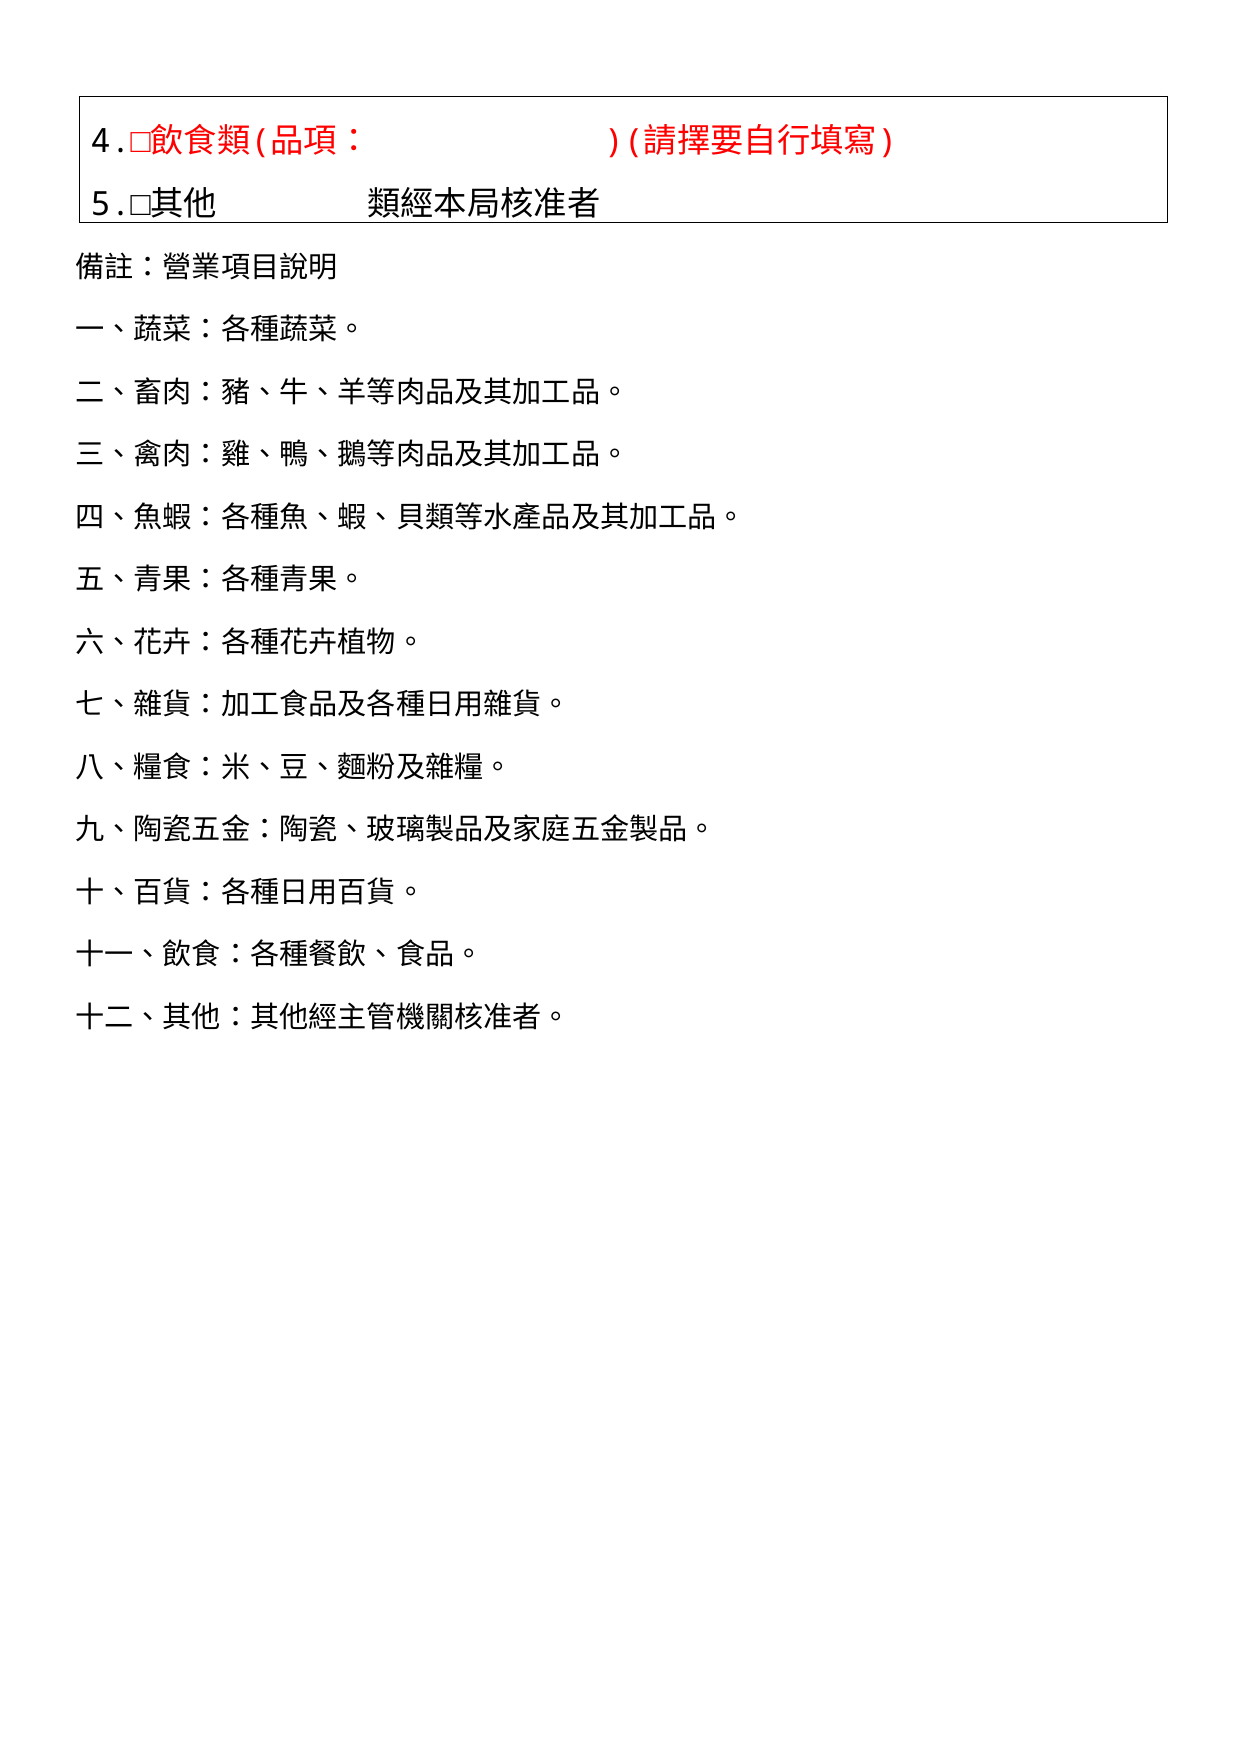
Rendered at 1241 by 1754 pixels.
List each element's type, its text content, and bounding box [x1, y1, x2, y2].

text 十二、其他：其他經主管機關核准者。 [75, 973, 1165, 1035]
text 五、青果：各種青果。 [75, 535, 1165, 598]
text 十一、飲食：各種餐飲、食品。 [75, 910, 1165, 973]
text 十、百貨：各種日用百貨。 [75, 848, 1165, 910]
text 備註：營業項目說明 [75, 223, 1165, 285]
text 九、陶瓷五金：陶瓷、玻璃製品及家庭五金製品。 [75, 785, 1165, 848]
text 二、畜肉：豬、牛、羊等肉品及其加工品。 [75, 348, 1165, 410]
text 一、蔬菜：各種蔬菜。 [75, 285, 1165, 348]
text 七、雜貨：加工食品及各種日用雜貨。 [75, 660, 1165, 723]
text 八、糧食：米、豆、麵粉及雜糧。 [75, 723, 1165, 785]
table_cell [75, 96, 79, 222]
text 四、魚蝦：各種魚、蝦、貝類等水產品及其加工品。 [75, 473, 1165, 535]
table_cell 4.□飲食類(品項： )(請擇要自行填寫) 5.□其他 類經本局核准者 [80, 97, 1167, 222]
text 三、禽肉：雞、鴨、鵝等肉品及其加工品。 [75, 410, 1165, 473]
text 六、花卉：各種花卉植物。 [75, 598, 1165, 660]
table_cell [45, 96, 75, 222]
table_cell [1168, 96, 1212, 222]
